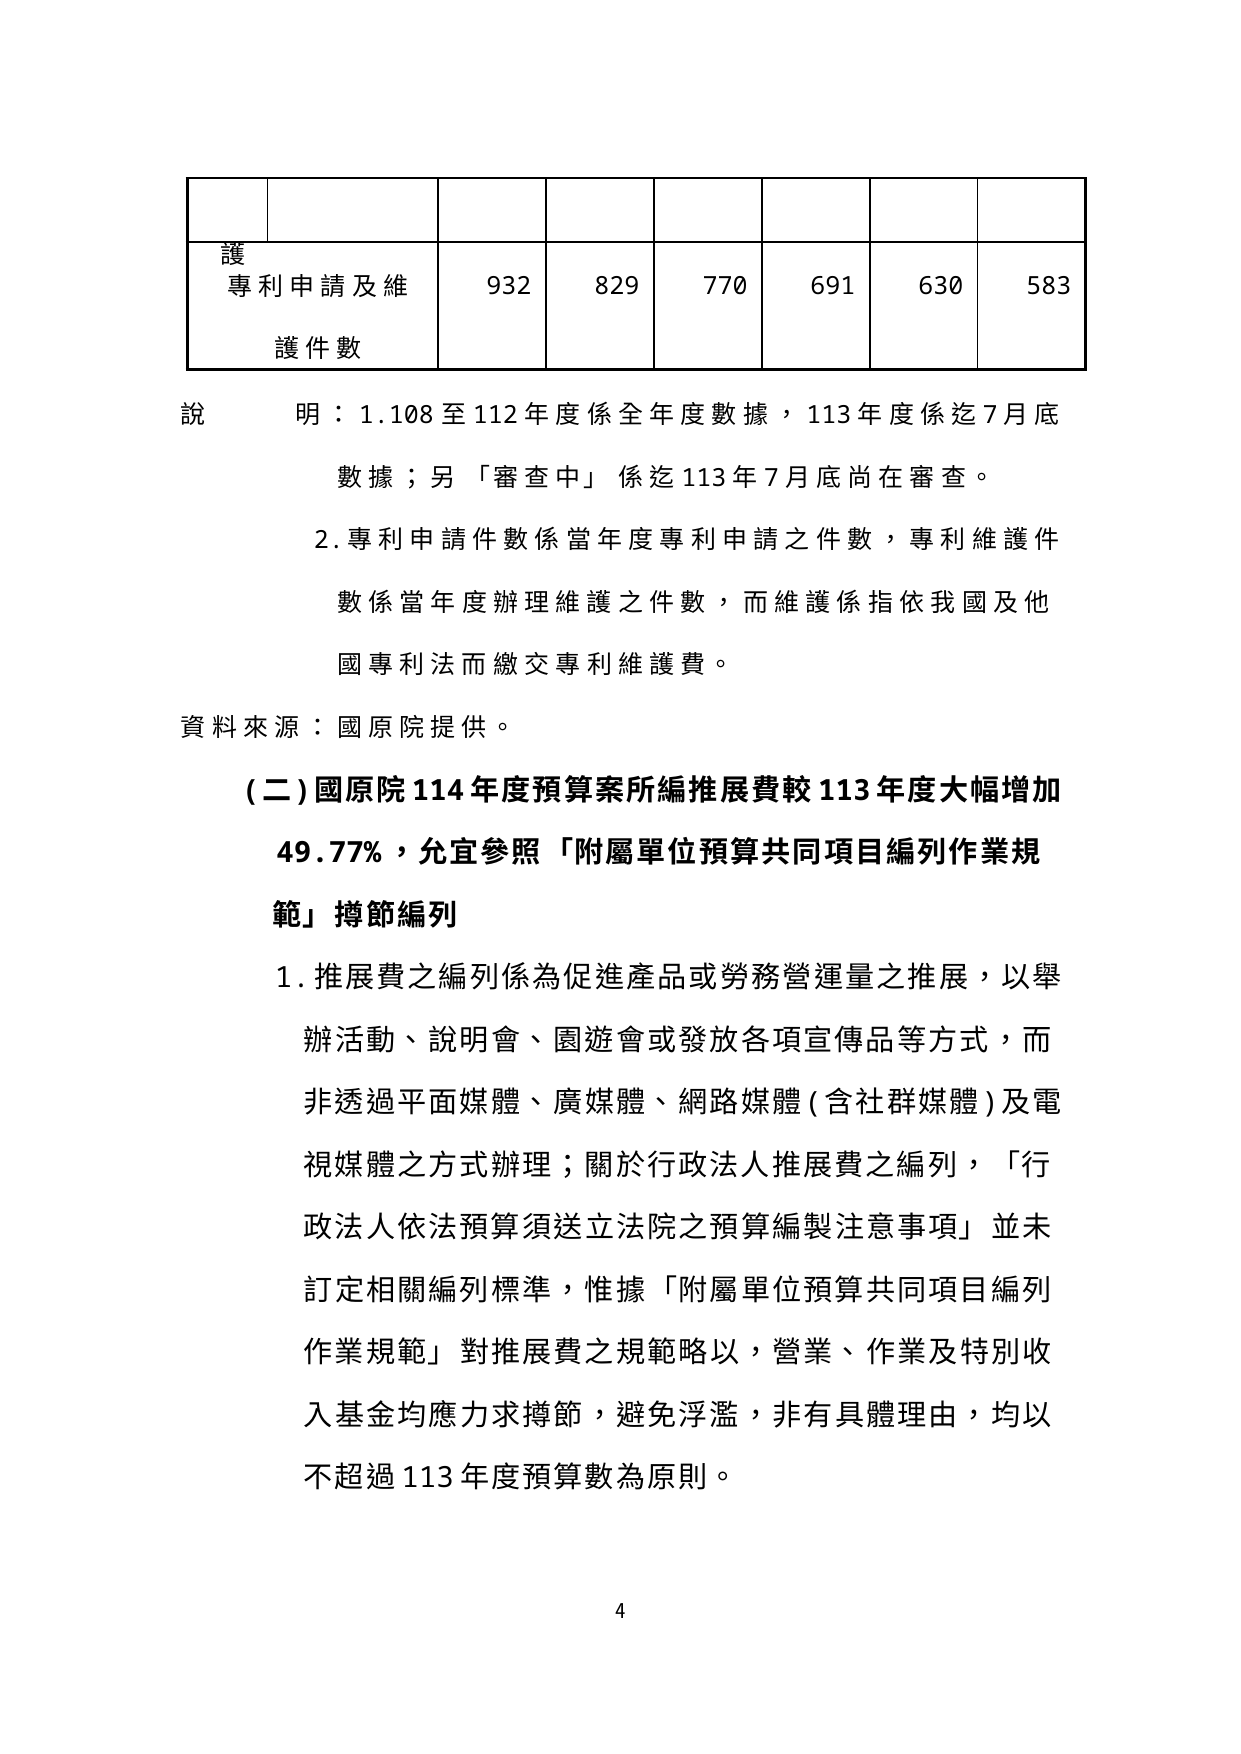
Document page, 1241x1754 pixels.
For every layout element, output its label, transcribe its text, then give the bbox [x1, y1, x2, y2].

table_cell 932 [439, 243, 545, 368]
table_cell [268, 179, 437, 241]
text 2.專利申請件數係當年度專利申請之件數，專利維護件數係當年度辦理維護之件數，而維護係指依我國及他國專利法而繳交專利維護費。 [303, 496, 1063, 683]
table_cell [978, 179, 1084, 241]
table_cell 專利維護 [189, 179, 267, 241]
table_cell 630 [871, 243, 977, 368]
table_cell [871, 179, 977, 241]
text 1.推展費之編列係為促進產品或勞務營運量之推展，以舉辦活動、說明會、園遊會或發放各項宣傳品等方式，而非透過平面媒體、廣媒體、網路媒體(含社群媒體)及電視媒體之方式辦理；關於行政法人推展費之編列，「行政法人依法預算須送立法院之預算編製注意事項」並未訂定相關編列標準，惟據「附屬單位預算共同項目編列作業規範」對推展費之規範略以，營業、作業及特別收入基金均應力求撙節，避免浮濫，非有具體理由，均以不超過113年度預算數為原則。 [266, 933, 1063, 1496]
text 說 明：1.108至112年度係全年度數據，113年度係迄7月底數據；另「審查中」係迄113年7月底尚在審查。 [177, 371, 1063, 496]
table_cell 829 [547, 243, 653, 368]
table_cell [439, 179, 545, 241]
text 資料來源：國原院提供。 [174, 683, 1063, 746]
table_cell [763, 179, 869, 241]
table_cell 專利申請及維護件數 [189, 243, 437, 368]
table_cell [655, 179, 761, 241]
table_cell 770 [655, 243, 761, 368]
table_cell [547, 179, 653, 241]
text (二)國原院114年度預算案所編推展費較113年度大幅增加49.77%，允宜參照「附屬單位預算共同項目編列作業規範」撙節編列 [236, 746, 1063, 933]
table_cell 691 [763, 243, 869, 368]
table_cell 583 [978, 243, 1084, 368]
